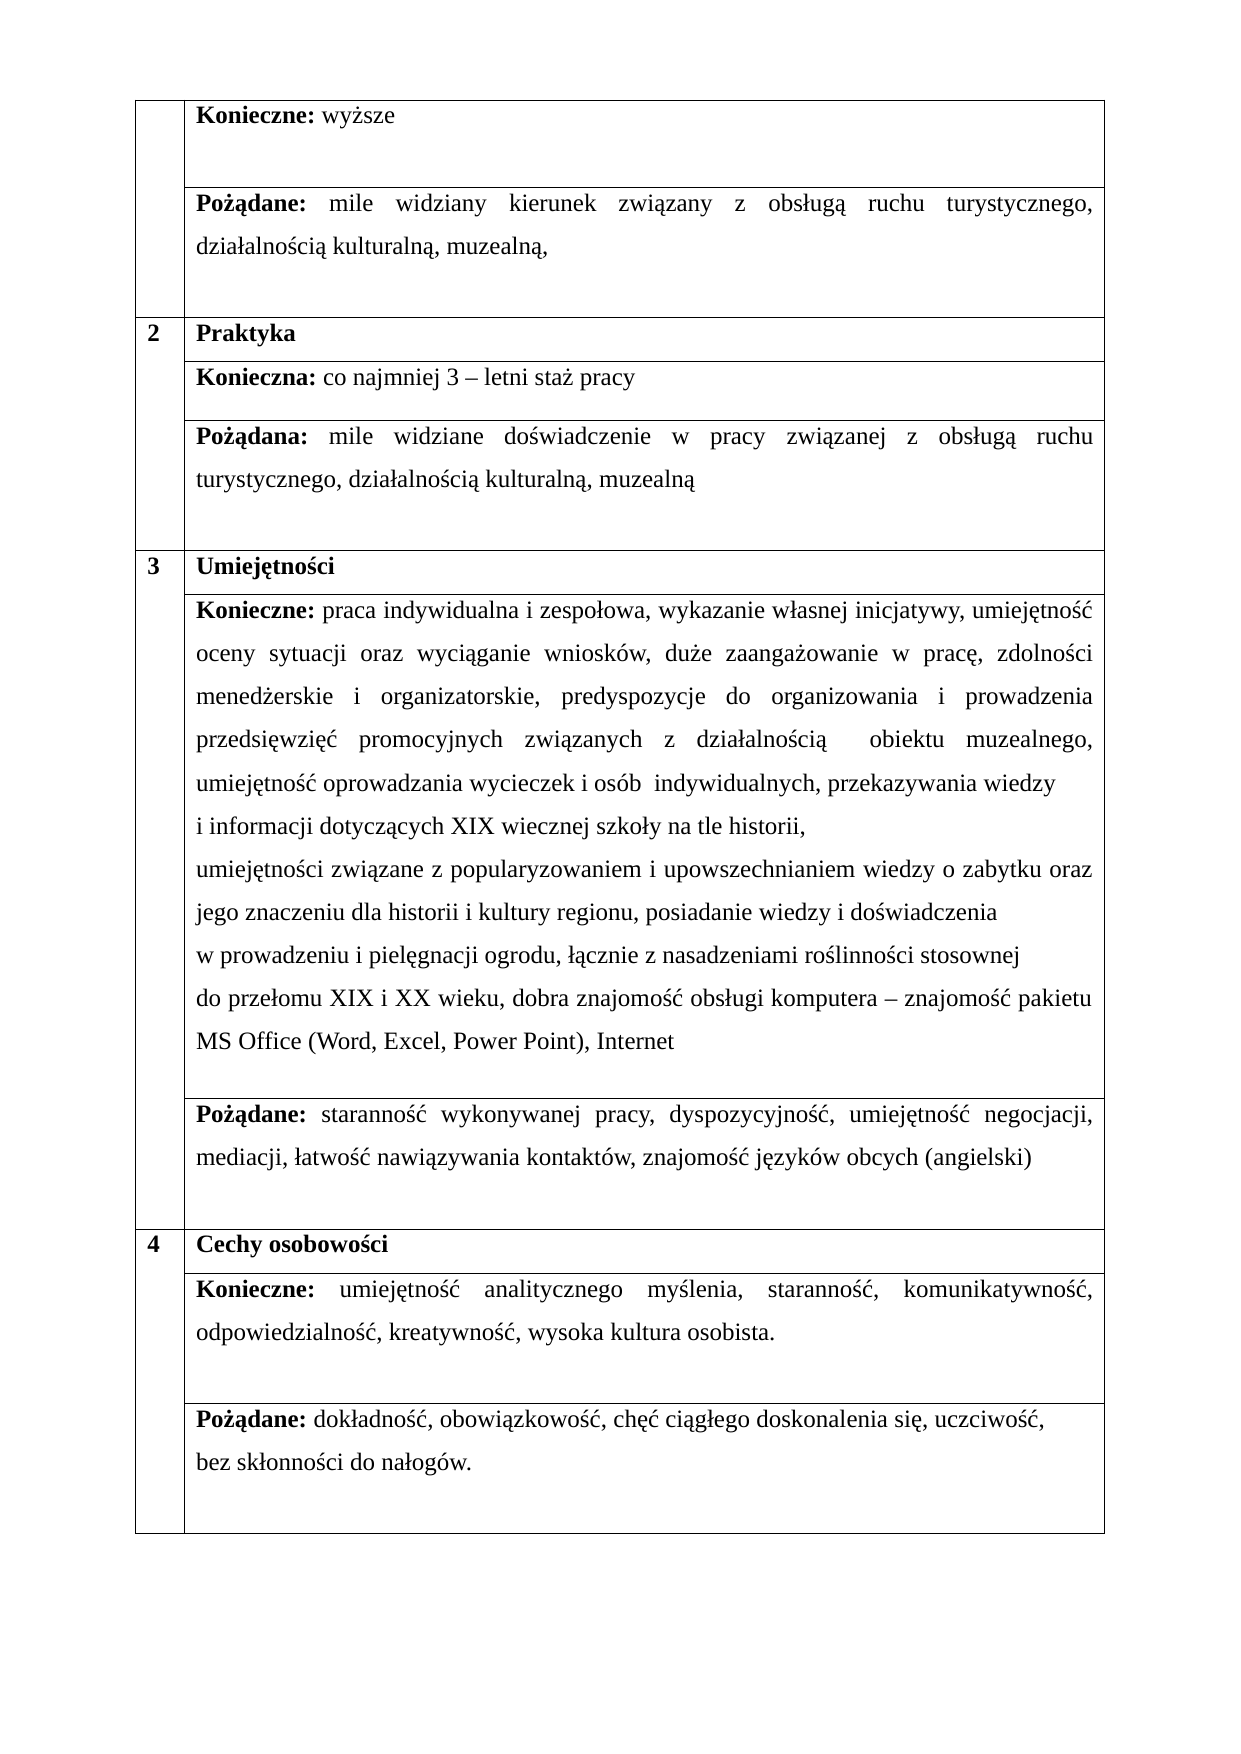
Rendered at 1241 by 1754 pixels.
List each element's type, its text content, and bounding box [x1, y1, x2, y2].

table_cell Konieczne: umiejętność analitycznego myślenia, staranność, komunikatywność, odpowiedzialność, kreatywność, wysoka kultura osobista. [185, 1274, 1104, 1403]
table_cell Pożądane: staranność wykonywanej pracy, dyspozycyjność, umiejętność negocjacji, mediacji, łatwość nawiązywania kontaktów, znajomość języków obcych (angielski) [185, 1099, 1104, 1228]
table_cell 4 [136, 1230, 184, 1533]
table_cell Konieczne: wyższe [185, 101, 1104, 187]
table_cell Konieczna: co najmniej 3 – letni staż pracy [185, 362, 1104, 420]
table_cell 2 [136, 318, 184, 550]
table_cell [136, 101, 184, 317]
table_cell Pożądane: mile widziany kierunek związany z obsługą ruchu turystycznego, działalnością kulturalną, muzealną, [185, 188, 1104, 317]
table_cell 3 [136, 551, 184, 1228]
table_cell Pożądane: dokładność, obowiązkowość, chęć ciągłego doskonalenia się, uczciwość, bez skłonności do nałogów. [185, 1404, 1104, 1533]
table_cell Umiejętności [185, 551, 1104, 594]
table_cell Pożądana: mile widziane doświadczenie w pracy związanej z obsługą ruchu turystycznego, działalnością kulturalną, muzealną [185, 421, 1104, 550]
table_cell Cechy osobowości [185, 1230, 1104, 1273]
table_cell Praktyka [185, 318, 1104, 361]
table_cell Konieczne: praca indywidualna i zespołowa, wykazanie własnej inicjatywy, umiejętność oceny sytuacji oraz wyciąganie wniosków, duże zaangażowanie w pracę, zdolności menedżerskie i organizatorskie, predyspozycje do organizowania i prowadzenia przedsięwzięć promocyjnych związanych z działalnością obiektu muzealnego, umiejętność oprowadzania wycieczek i osób indywidualnych, przekazywania wiedzy i informacji dotyczących XIX wiecznej szkoły na tle historii, umiejętności związane z popularyzowaniem i upowszechnianiem wiedzy o zabytku oraz jego znaczeniu dla historii i kultury regionu, posiadanie wiedzy i doświadczenia w prowadzeniu i pielęgnacji ogrodu, łącznie z nasadzeniami roślinności stosownej do przełomu XIX i XX wieku, dobra znajomość obsługi komputera – znajomość pakietu MS Office (Word, Excel, Power Point), Internet [185, 595, 1104, 1098]
